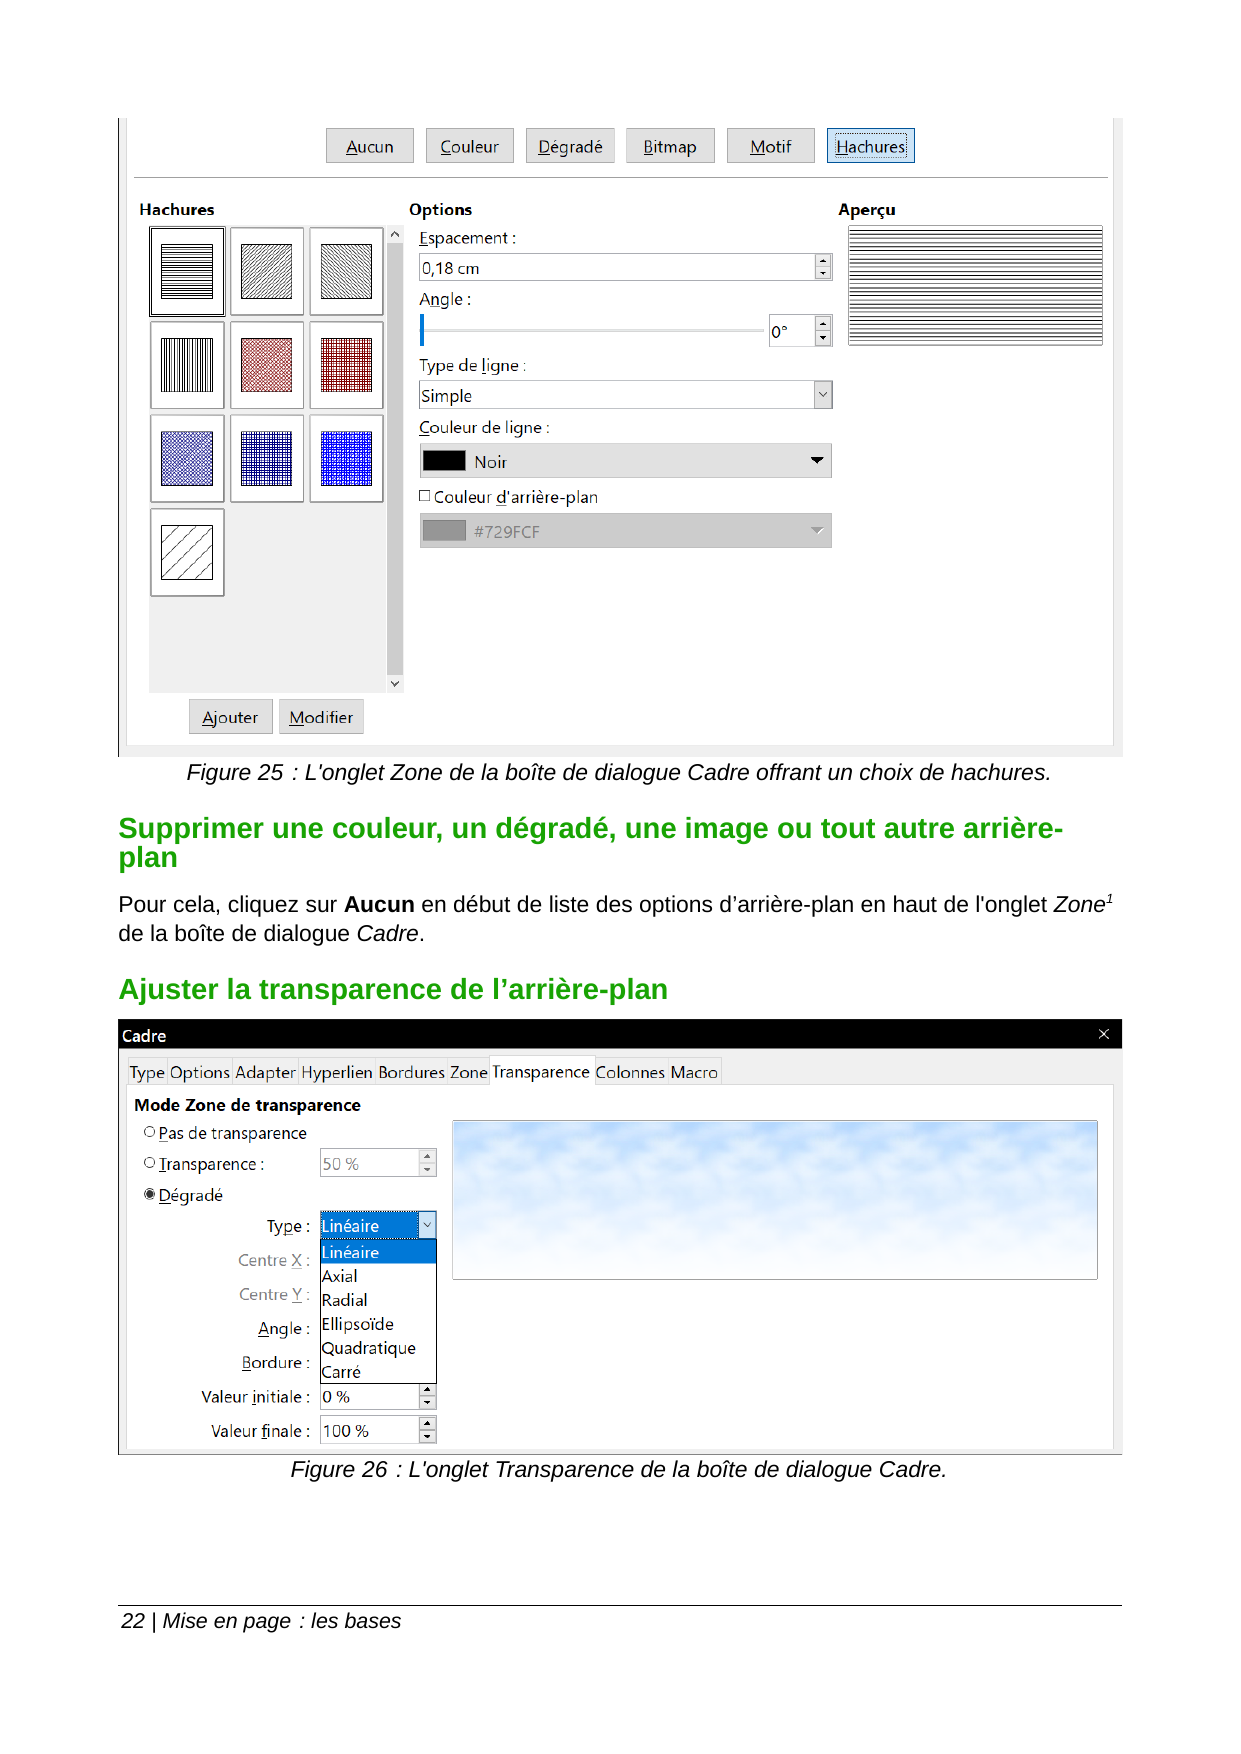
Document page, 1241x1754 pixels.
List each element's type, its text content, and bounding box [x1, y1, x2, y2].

text Figure 25 : L'onglet Zone de la boîte de dialogue Cadre offrant un choix de hachures. [118, 757, 1122, 786]
picture [118, 1019, 1123, 1455]
text Pour cela, cliquez sur Aucun en début de liste des options d’arrière-plan en haut de l'onglet Zone1 de la boîte de dialogue Cadre. [118, 888, 1122, 947]
subtitle Ajuster la transparence de l’arrière-plan [118, 976, 1122, 1005]
text Figure 26 : L'onglet Transparence de la boîte de dialogue Cadre. [118, 1455, 1122, 1484]
subtitle Supprimer une couleur, un dégradé, une image ou tout autre arrière-plan [118, 815, 1122, 874]
picture [118, 118, 1123, 757]
